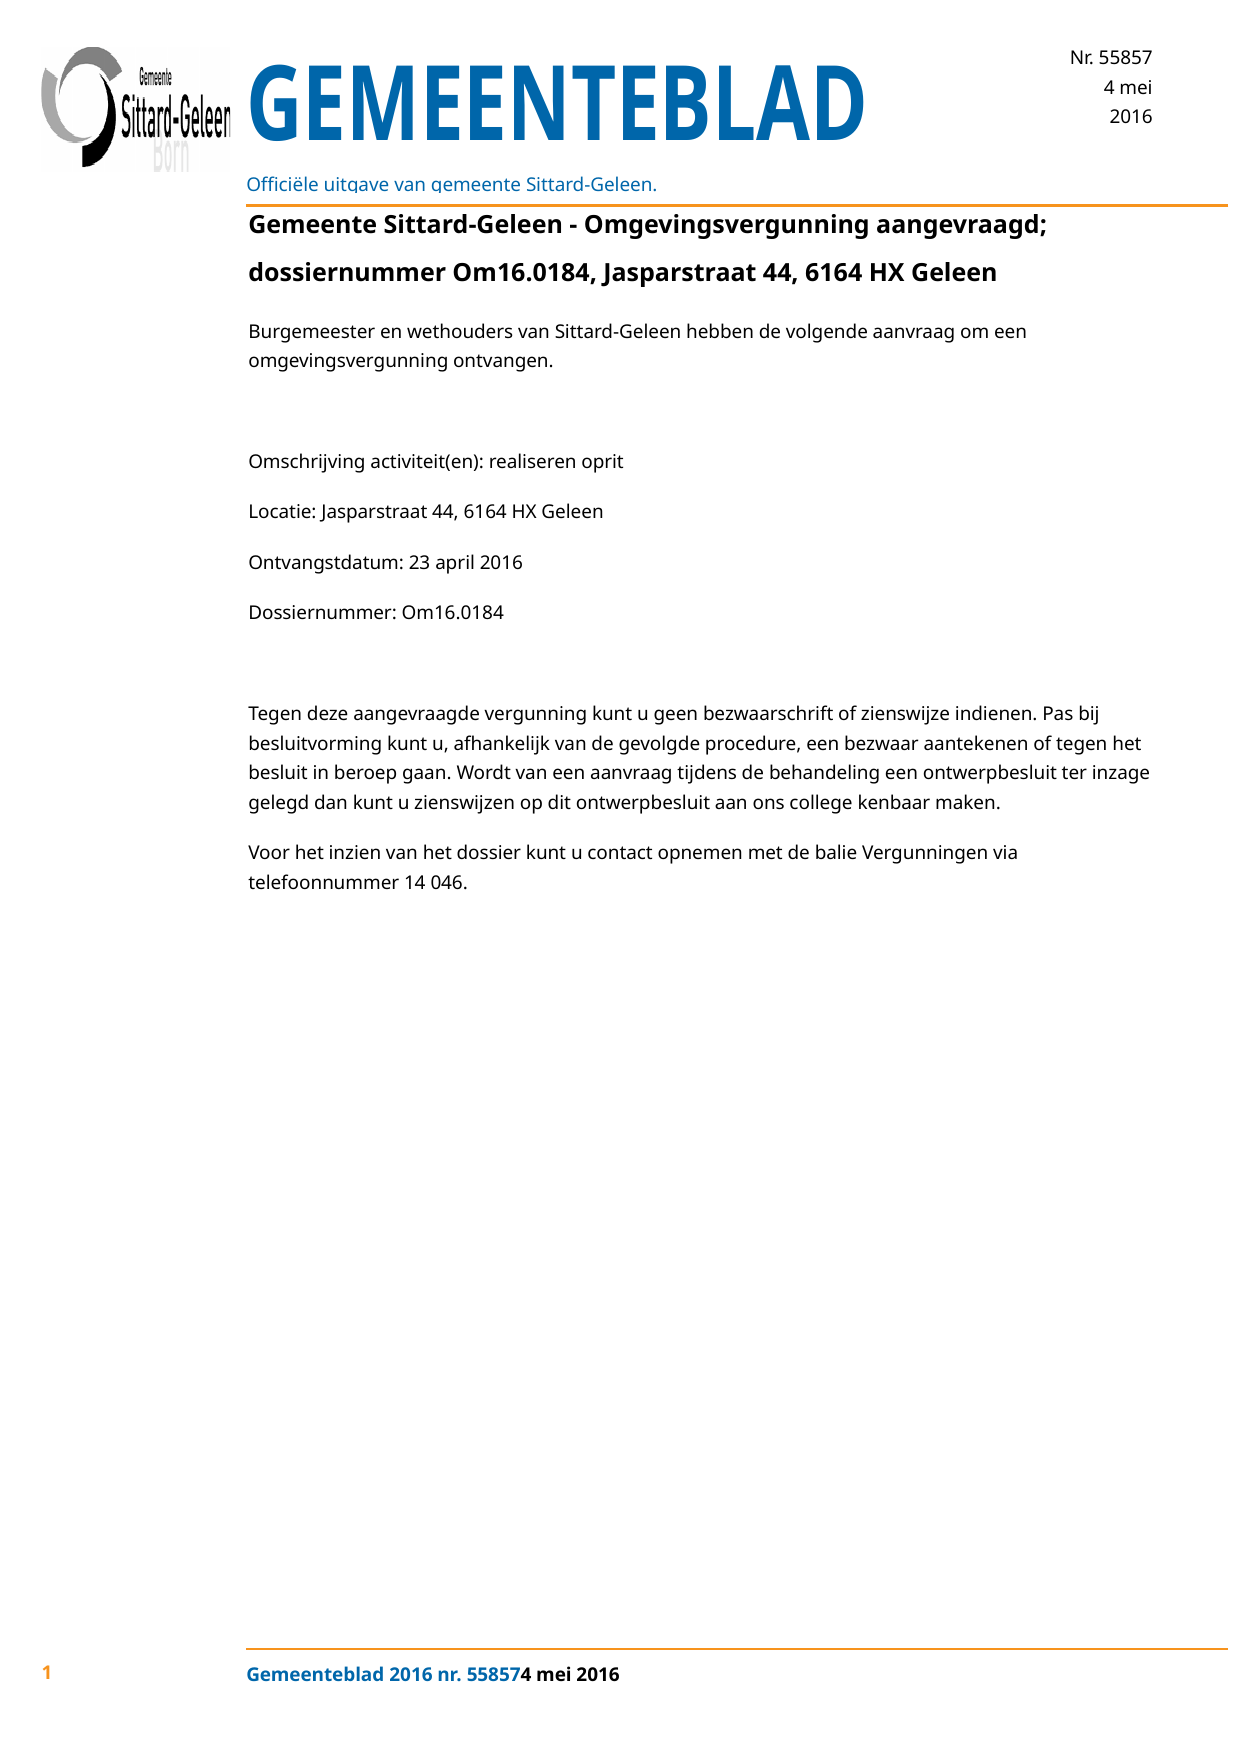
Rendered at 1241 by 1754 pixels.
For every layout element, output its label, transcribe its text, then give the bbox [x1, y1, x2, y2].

text Dossiernummer: Om16.0184 [248, 599, 1152, 625]
text Locatie: Jasparstraat 44, 6164 HX Geleen [248, 499, 1152, 524]
text Ontvangstdatum: 23 april 2016 [248, 549, 1152, 575]
text Tegen deze aangevraagde vergunning kunt u geen bezwaarschrift of zienswijze indienen. Pas bij besluitvorming kunt u, afhankelijk van de gevolgde procedure, een bezwaar aantekenen of tegen het besluit in beroep gaan. Wordt van een aanvraag tijdens de behandeling een ontwerpbesluit ter inzage gelegd dan kunt u zienswijzen op dit ontwerpbesluit aan ons college kenbaar maken. [248, 700, 1152, 815]
text Omschrijving activiteit(en): realiseren oprit [248, 448, 1152, 474]
picture [41, 47, 231, 172]
text Voor het inzien van het dossier kunt u contact opnemen met de balie Vergunningen via telefoonnummer 14 046. [248, 839, 1152, 895]
text Burgemeester en wethouders van Sittard-Geleen hebben de volgende aanvraag om een omgevingsvergunning ontvangen. [248, 318, 1152, 373]
text Gemeente Sittard-Geleen - Omgevingsvergunning aangevraagd; dossiernummer Om16.0184, Jasparstraat 44, 6164 HX Geleen [248, 207, 1152, 288]
